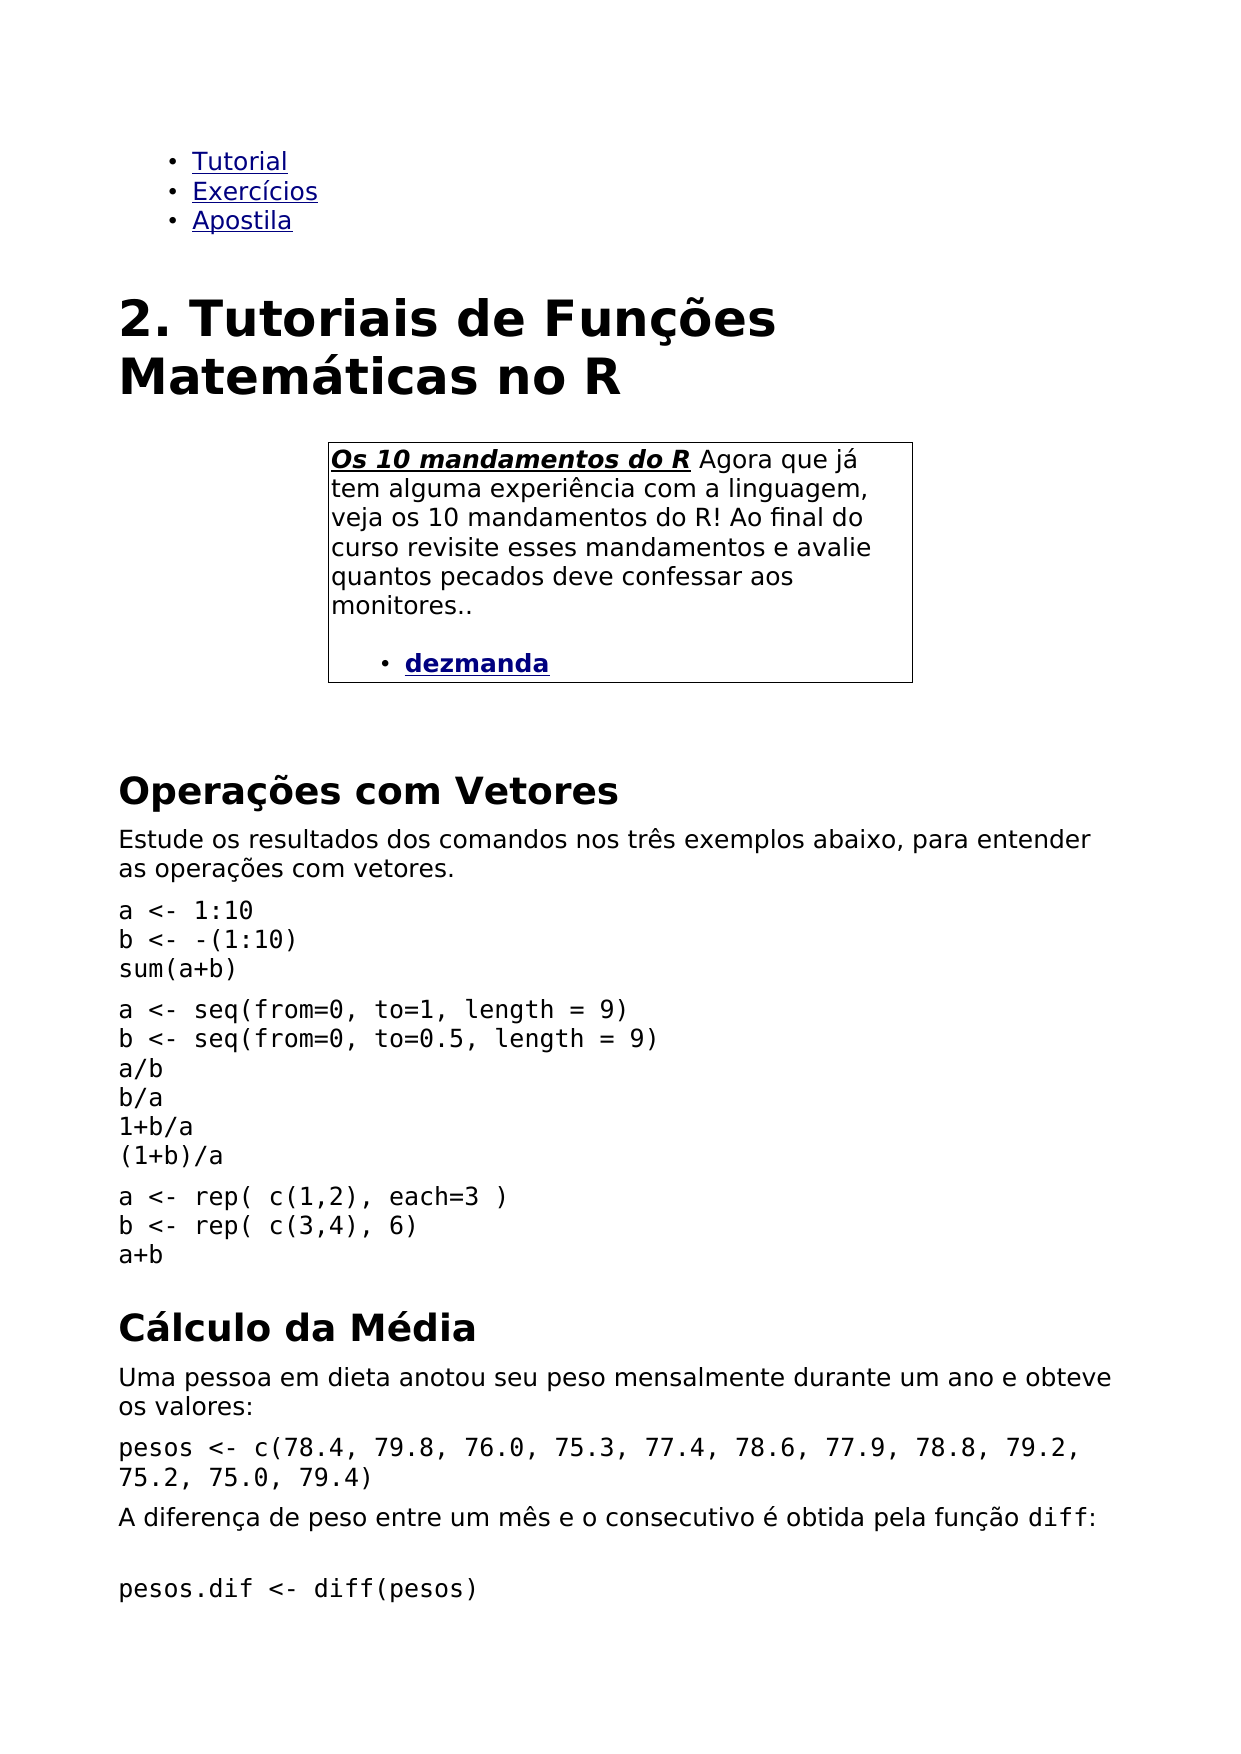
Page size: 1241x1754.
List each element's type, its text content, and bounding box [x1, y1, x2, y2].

text a <- seq(from=0, to=1, length = 9) b <- seq(from=0, to=0.5, length = 9) a/b b/a 1+b/a (1+b)/a [118, 996, 1122, 1171]
list Tutorial [177, 148, 1122, 177]
text A diferença de peso entre um mês e o consecutivo é obtida pela função diff: [118, 1504, 1122, 1533]
subtitle Operações com Vetores [118, 769, 1122, 813]
table_header Os 10 mandamentos do R Agora que já tem alguma experiência com a linguagem, veja os 10 mandamentos do R! Ao final do curso revisite esses mandamentos e avalie quantos pecados deve confessar aos monitores.. dezmanda [329, 443, 912, 682]
text pesos <- c(78.4, 79.8, 76.0, 75.3, 77.4, 78.6, 77.9, 78.8, 79.2, 75.2, 75.0, 79.4) [118, 1433, 1122, 1492]
text pesos.dif <- diff(pesos) [118, 1545, 1122, 1633]
text a <- rep( c(1,2), each=3 ) b <- rep( c(3,4), 6) a+b [118, 1182, 1122, 1270]
list Exercícios [177, 177, 1122, 206]
subtitle 2. Tutoriais de Funções Matemáticas no R [118, 289, 1122, 406]
subtitle Cálculo da Média [118, 1307, 1122, 1350]
text Estude os resultados dos comandos nos três exemplos abaixo, para entender as operações com vetores. [118, 825, 1122, 884]
text a <- 1:10 b <- -(1:10) sum(a+b) [118, 896, 1122, 984]
text Uma pessoa em dieta anotou seu peso mensalmente durante um ano e obteve os valores: [118, 1363, 1122, 1421]
list Apostila [177, 206, 1122, 235]
